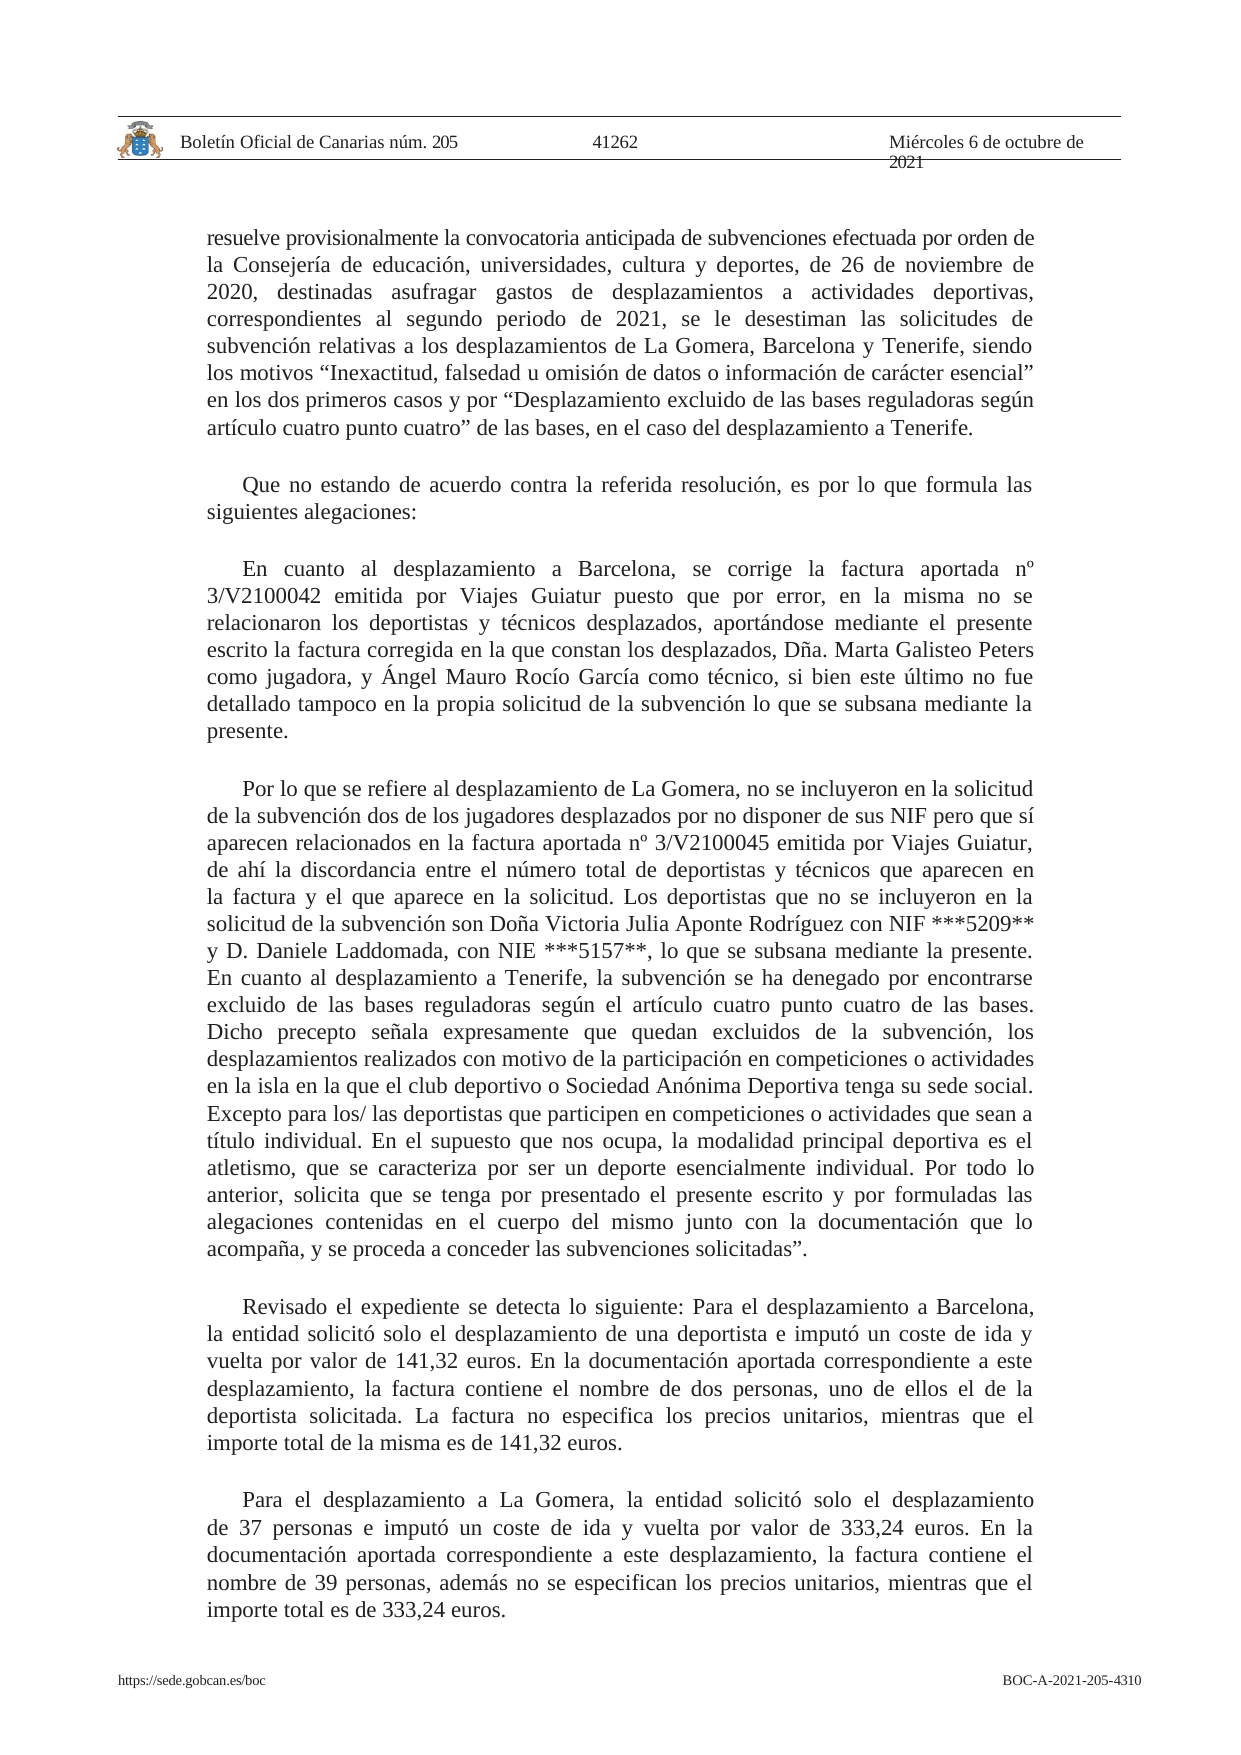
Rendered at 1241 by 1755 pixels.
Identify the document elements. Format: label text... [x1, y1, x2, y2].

text Que no estando de acuerdo contra la referida resolución, es por lo que formula las siguientes alegaciones: [207, 471, 1034, 524]
text En cuanto al desplazamiento a Barcelona, se corrige la factura aportada nº 3/V2100042 emitida por Viajes Guiatur puesto que por error, en la misma no se relacionaron los deportistas y técnicos desplazados, aportándose mediante el presente escrito la factura corregida en la que constan los desplazados, Dña. Marta Galisteo Peters como jugadora, y Ángel Mauro Rocío García como técnico, si bien este último no fue detallado tampoco en la propia solicitud de la subvención lo que se subsana mediante la presente. [207, 555, 1034, 744]
text https://sede.gobcan.es/boc BOC-A-2021-205-4310 [118, 1671, 1155, 1688]
text Revisado el expediente se detecta lo siguiente: Para el desplazamiento a Barcelona, la entidad solicitó solo el desplazamiento de una deportista e imputó un coste de ida y vuelta por valor de 141,32 euros. En la documentación aportada correspondiente a este desplazamiento, la factura contiene el nombre de dos personas, uno de ellos el de la deportista solicitada. La factura no especifica los precios unitarios, mientras que el importe total de la misma es de 141,32 euros. [207, 1293, 1034, 1455]
text Para el desplazamiento a La Gomera, la entidad solicitó solo el desplazamiento de 37 personas e imputó un coste de ida y vuelta por valor de 333,24 euros. En la documentación aportada correspondiente a este desplazamiento, la factura contiene el nombre de 39 personas, además no se especifican los precios unitarios, mientras que el importe total es de 333,24 euros. [207, 1486, 1034, 1623]
text Por lo que se refiere al desplazamiento de La Gomera, no se incluyeron en la solicitud de la subvención dos de los jugadores desplazados por no disponer de sus NIF pero que sí aparecen relacionados en la factura aportada nº 3/V2100045 emitida por Viajes Guiatur, de ahí la discordancia entre el número total de deportistas y técnicos que aparecen en la factura y el que aparece en la solicitud. Los deportistas que no se incluyeron en la solicitud de la subvención son Doña Victoria Julia Aponte Rodríguez con NIF ***5209** y D. Daniele Laddomada, con NIE ***5157**, lo que se subsana mediante la presente. En cuanto al desplazamiento a Tenerife, la subvención se ha denegado por encontrarse excluido de las bases reguladoras según el artículo cuatro punto cuatro de las bases. Dicho precepto señala expresamente que quedan excluidos de la subvención, los desplazamientos realizados con motivo de la participación en competiciones o actividades en la isla en la que el club deportivo o Sociedad Anónima Deportiva tenga su sede social. Excepto para los/ las deportistas que participen en competiciones o actividades que sean a título individual. En el supuesto que nos ocupa, la modalidad principal deportiva es el atletismo, que se caracteriza por ser un deporte esencialmente individual. Por todo lo anterior, solicita que se tenga por presentado el presente escrito y por formuladas las alegaciones contenidas en el cuerpo del mismo junto con la documentación que lo acompaña, y se proceda a conceder las subvenciones solicitadas”. [207, 775, 1034, 1261]
text resuelve provisionalmente la convocatoria anticipada de subvenciones efectuada por orden de la Consejería de educación, universidades, cultura y deportes, de 26 de noviembre de 2020, destinadas asufragar gastos de desplazamientos a actividades deportivas, correspondientes al segundo periodo de 2021, se le desestiman las solicitudes de subvención relativas a los desplazamientos de La Gomera, Barcelona y Tenerife, siendo los motivos “Inexactitud, falsedad u omisión de datos o información de carácter esencial” en los dos primeros casos y por “Desplazamiento excluido de las bases reguladoras según artículo cuatro punto cuatro” de las bases, en el caso del desplazamiento a Tenerife. [207, 224, 1034, 440]
